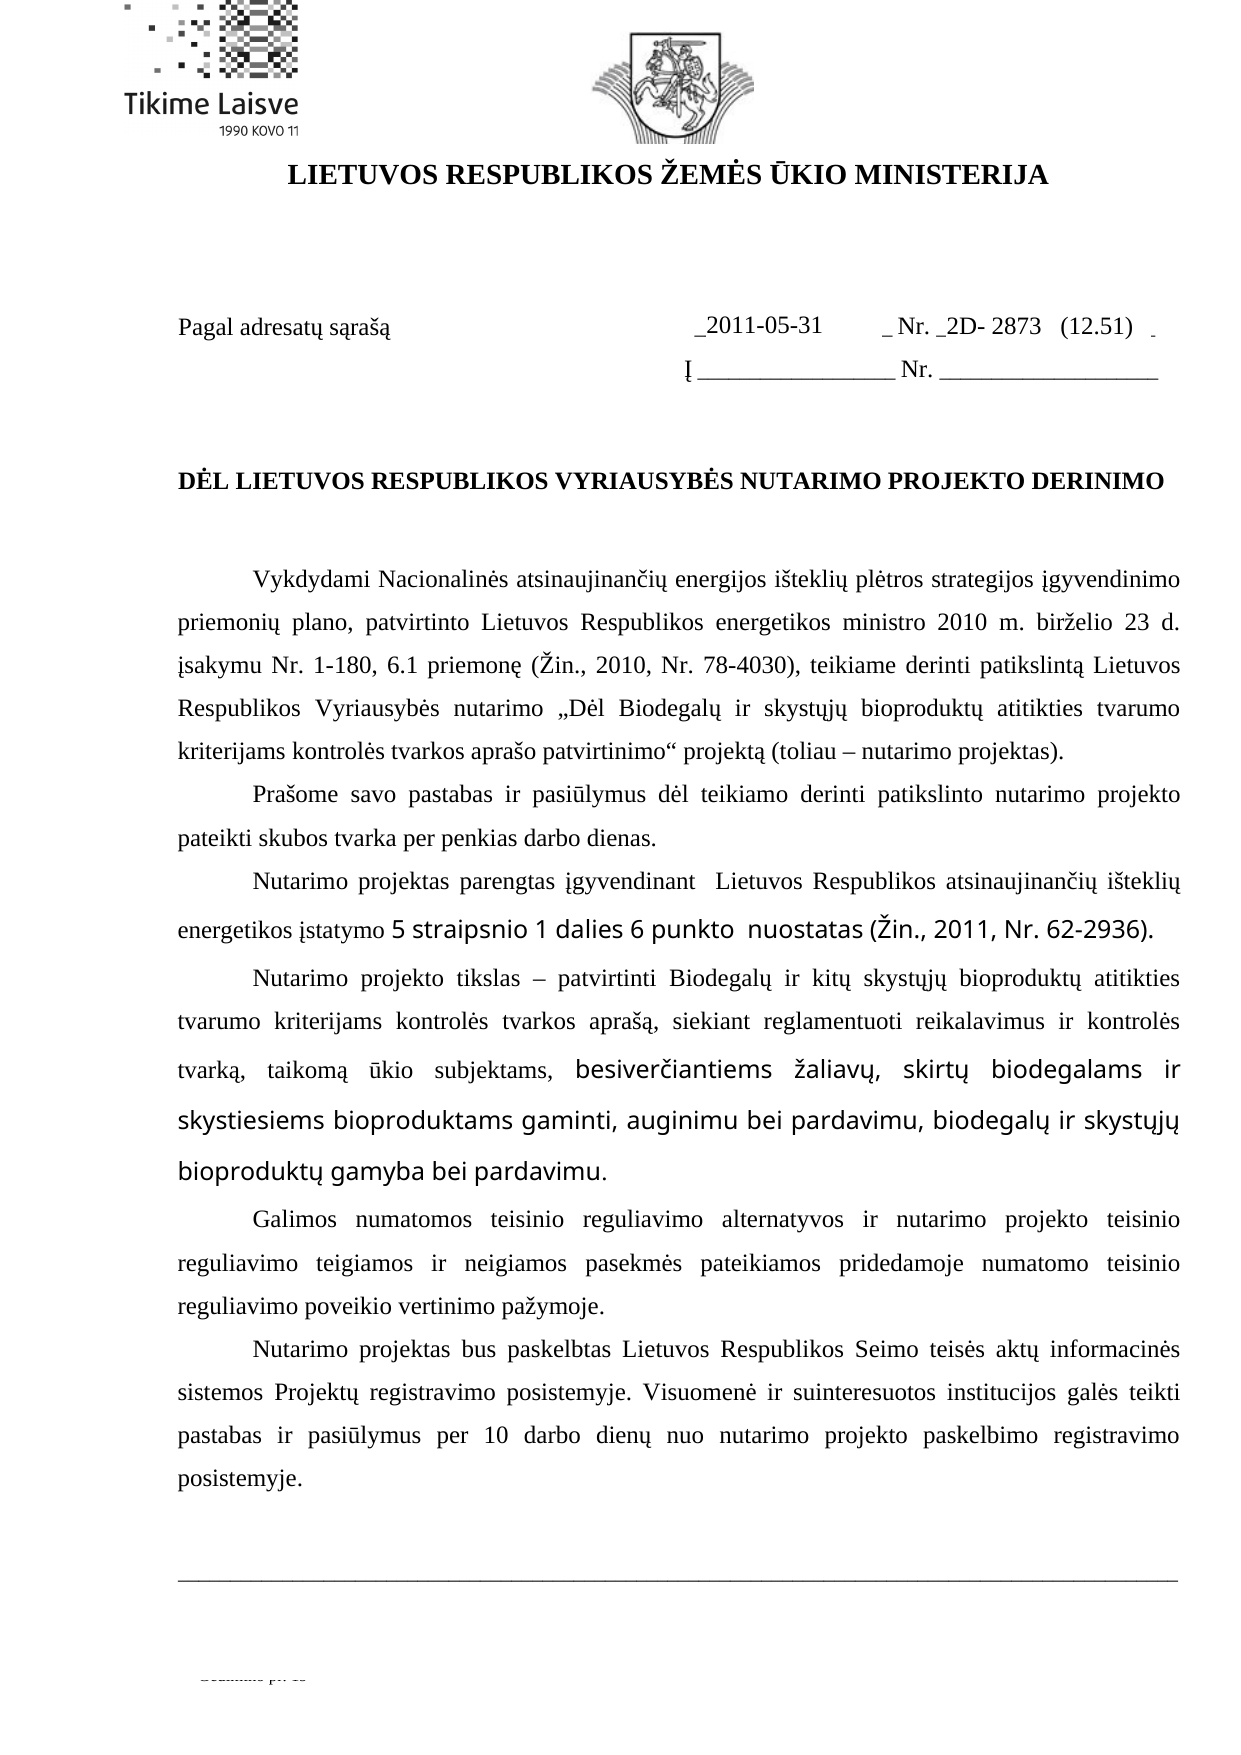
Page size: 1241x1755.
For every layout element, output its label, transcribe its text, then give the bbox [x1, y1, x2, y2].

text 2011-05-31 [706, 310, 882, 339]
subtitle LIETUVOS RESPUBLIKOS ŽEMĖS ŪKIO MINISTERIJA [196, 157, 1148, 191]
subtitle DĖL LIETUVOS RESPUBLIKOS VYRIAUSYBĖS NUTARIMO PROJEKTO DERINIMO [178, 466, 1172, 495]
text Galimos numatomos teisinio reguliavimo alternatyvos ir nutarimo projekto teisinio reguliavimo teigiamos ir neigiamos pasekmės pateikiamos pridedamoje numatomo teisinio reguliavimo poveikio vertinimo pažymoje. [177, 1204, 1181, 1319]
text Gedimino pr. 19 [271, 1680, 424, 1684]
text Prašome savo pastabas ir pasiūlymus dėl teikiamo derinti patikslinto nutarimo projekto pateikti skubos tvarka per penkias darbo dienas. [177, 779, 1181, 851]
text Nutarimo projektas parengtas įgyvendinant Lietuvos Respublikos atsinaujinančių išteklių energetikos įstatymo 5 straipsnio 1 dalies 6 punkto nuostatas (Žin., 2011, Nr. 62-2936). [177, 866, 1181, 946]
text ________________________________________________________________________________________________ [178, 1560, 1187, 1584]
text Į ___________________ Nr. _____________________ [684, 354, 1171, 383]
text Vykdydami Nacionalinės atsinaujinančių energijos išteklių plėtros strategijos įgyvendinimo priemonių plano, patvirtinto Lietuvos Respublikos energetikos ministro 2010 m. birželio 23 d. įsakymu Nr. 1-180, 6.1 priemonę (Žin., 2010, Nr. 78-4030), teikiame derinti patikslintą Lietuvos Respublikos Vyriausybės nutarimo „Dėl Biodegalų ir skystųjų bioproduktų atitikties tvarumo kriterijams kontrolės tvarkos aprašo patvirtinimo“ projektą (toliau – nutarimo projektas). [178, 1584, 1187, 1680]
text 2D- 2873 (12.51) [946, 311, 1151, 340]
text Vykdydami Nacionalinės atsinaujinančių energijos išteklių plėtros strategijos įgyvendinimo priemonių plano, patvirtinto Lietuvos Respublikos energetikos ministro 2010 m. birželio 23 d. įsakymu Nr. 1-180, 6.1 priemonę (Žin., 2010, Nr. 78-4030), teikiame derinti patikslintą Lietuvos Respublikos Vyriausybės nutarimo „Dėl Biodegalų ir skystųjų bioproduktų atitikties tvarumo kriterijams kontrolės tvarkos aprašo patvirtinimo“ projektą (toliau – nutarimo projektas). [177, 564, 1181, 765]
text Nutarimo projekto tikslas – patvirtinti Biodegalų ir kitų skystųjų bioproduktų atitikties tvarumo kriterijams kontrolės tvarkos aprašą, siekiant reglamentuoti reikalavimus ir kontrolės tvarką, taikomą ūkio subjektams, besiverčiantiems žaliavų, skirtų biodegalams ir skystiesiems bioproduktams gaminti, auginimu bei pardavimu, biodegalų ir skystųjų bioproduktų gamyba bei pardavimu. [177, 963, 1181, 1188]
text ___________________ Nr. _____________________ [684, 311, 946, 340]
text Pagal adresatų sąrašą [178, 312, 590, 341]
text Nutarimo projektas bus paskelbtas Lietuvos Respublikos Seimo teisės aktų informacinės sistemos Projektų registravimo posistemyje. Visuomenė ir suinteresuotos institucijos galės teikti pastabas ir pasiūlymus per 10 darbo dienų nuo nutarimo projekto paskelbimo registravimo posistemyje. [177, 1334, 1181, 1492]
